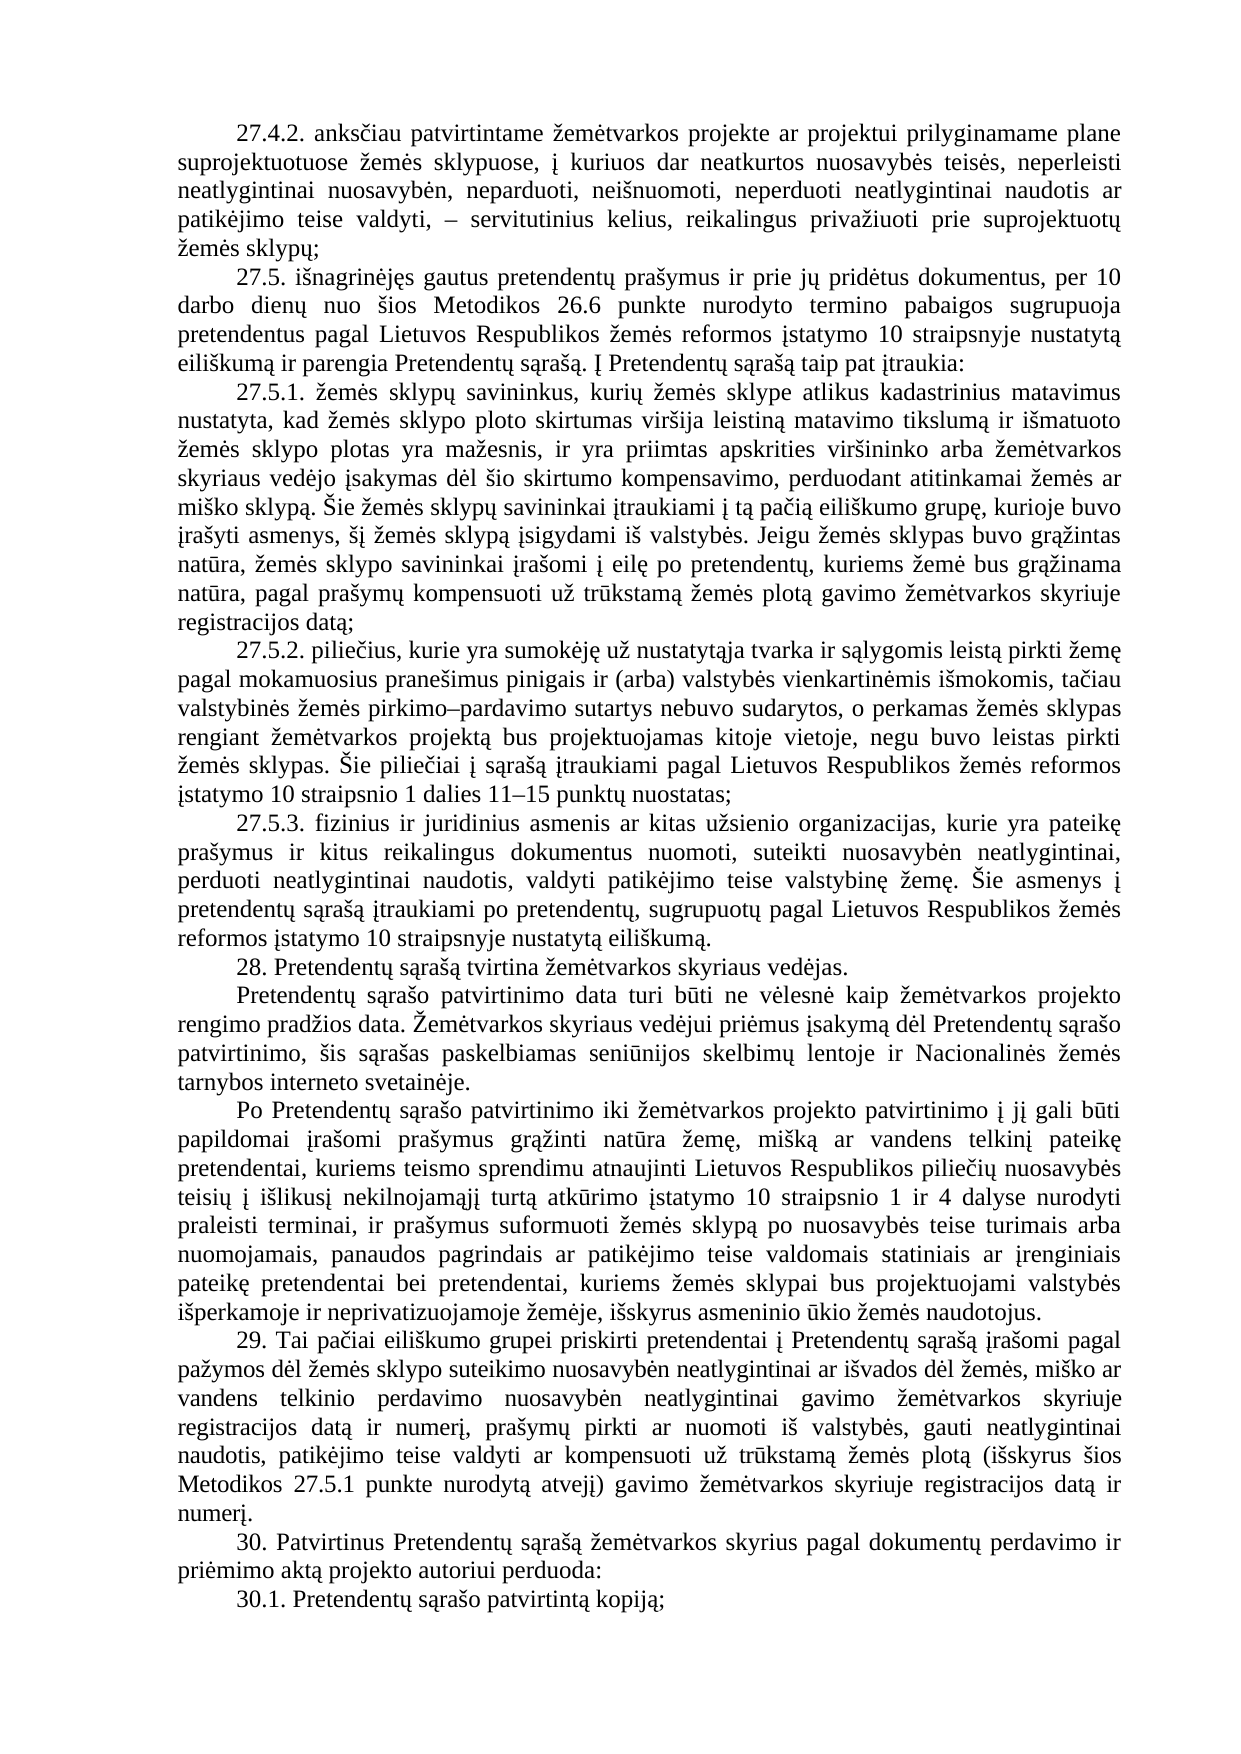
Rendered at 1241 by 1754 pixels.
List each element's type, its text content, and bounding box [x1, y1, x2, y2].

text 27.5.2. piliečius, kurie yra sumokėję už nustatytąja tvarka ir sąlygomis leistą pirkti žemę pagal mokamuosius pranešimus pinigais ir (arba) valstybės vienkartinėmis išmokomis, tačiau valstybinės žemės pirkimo–pardavimo sutartys nebuvo sudarytos, o perkamas žemės sklypas rengiant žemėtvarkos projektą bus projektuojamas kitoje vietoje, negu buvo leistas pirkti žemės sklypas. Šie piliečiai į sąrašą įtraukiami pagal Lietuvos Respublikos žemės reformos įstatymo 10 straipsnio 1 dalies 11–15 punktų nuostatas; [177, 636, 1122, 808]
text Po Pretendentų sąrašo patvirtinimo iki žemėtvarkos projekto patvirtinimo į jį gali būti papildomai įrašomi prašymus grąžinti natūra žemę, mišką ar vandens telkinį pateikę pretendentai, kuriems teismo sprendimu atnaujinti Lietuvos Respublikos piliečių nuosavybės teisių į išlikusį nekilnojamąjį turtą atkūrimo įstatymo 10 straipsnio 1 ir 4 dalyse nurodyti praleisti terminai, ir prašymus suformuoti žemės sklypą po nuosavybės teise turimais arba nuomojamais, panaudos pagrindais ar patikėjimo teise valdomais statiniais ar įrenginiais pateikę pretendentai bei pretendentai, kuriems žemės sklypai bus projektuojami valstybės išperkamoje ir neprivatizuojamoje žemėje, išskyrus asmeninio ūkio žemės naudotojus. [177, 1096, 1122, 1326]
text 27.5.3. fizinius ir juridinius asmenis ar kitas užsienio organizacijas, kurie yra pateikę prašymus ir kitus reikalingus dokumentus nuomoti, suteikti nuosavybėn neatlygintinai, perduoti neatlygintinai naudotis, valdyti patikėjimo teise valstybinę žemę. Šie asmenys į pretendentų sąrašą įtraukiami po pretendentų, sugrupuotų pagal Lietuvos Respublikos žemės reformos įstatymo 10 straipsnyje nustatytą eiliškumą. [177, 808, 1122, 952]
text 30. Patvirtinus Pretendentų sąrašą žemėtvarkos skyrius pagal dokumentų perdavimo ir priėmimo aktą projekto autoriui perduoda: [177, 1527, 1122, 1584]
text Pretendentų sąrašo patvirtinimo data turi būti ne vėlesnė kaip žemėtvarkos projekto rengimo pradžios data. Žemėtvarkos skyriaus vedėjui priėmus įsakymą dėl Pretendentų sąrašo patvirtinimo, šis sąrašas paskelbiamas seniūnijos skelbimų lentoje ir Nacionalinės žemės tarnybos interneto svetainėje. [177, 981, 1122, 1096]
text 27.5.1. žemės sklypų savininkus, kurių žemės sklype atlikus kadastrinius matavimus nustatyta, kad žemės sklypo ploto skirtumas viršija leistiną matavimo tikslumą ir išmatuoto žemės sklypo plotas yra mažesnis, ir yra priimtas apskrities viršininko arba žemėtvarkos skyriaus vedėjo įsakymas dėl šio skirtumo kompensavimo, perduodant atitinkamai žemės ar miško sklypą. Šie žemės sklypų savininkai įtraukiami į tą pačią eiliškumo grupę, kurioje buvo įrašyti asmenys, šį žemės sklypą įsigydami iš valstybės. Jeigu žemės sklypas buvo grąžintas natūra, žemės sklypo savininkai įrašomi į eilę po pretendentų, kuriems žemė bus grąžinama natūra, pagal prašymų kompensuoti už trūkstamą žemės plotą gavimo žemėtvarkos skyriuje registracijos datą; [177, 377, 1122, 636]
text 28. Pretendentų sąrašą tvirtina žemėtvarkos skyriaus vedėjas. [177, 952, 1122, 981]
text 29. Tai pačiai eiliškumo grupei priskirti pretendentai į Pretendentų sąrašą įrašomi pagal pažymos dėl žemės sklypo suteikimo nuosavybėn neatlygintinai ar išvados dėl žemės, miško ar vandens telkinio perdavimo nuosavybėn neatlygintinai gavimo žemėtvarkos skyriuje registracijos datą ir numerį, prašymų pirkti ar nuomoti iš valstybės, gauti neatlygintinai naudotis, patikėjimo teise valdyti ar kompensuoti už trūkstamą žemės plotą (išskyrus šios Metodikos 27.5.1 punkte nurodytą atvejį) gavimo žemėtvarkos skyriuje registracijos datą ir numerį. [177, 1326, 1122, 1527]
text 27.5. išnagrinėjęs gautus pretendentų prašymus ir prie jų pridėtus dokumentus, per 10 darbo dienų nuo šios Metodikos 26.6 punkte nurodyto termino pabaigos sugrupuoja pretendentus pagal Lietuvos Respublikos žemės reformos įstatymo 10 straipsnyje nustatytą eiliškumą ir parengia Pretendentų sąrašą. Į Pretendentų sąrašą taip pat įtraukia: [177, 262, 1122, 377]
text 27.4.2. anksčiau patvirtintame žemėtvarkos projekte ar projektui prilyginamame plane suprojektuotuose žemės sklypuose, į kuriuos dar neatkurtos nuosavybės teisės, neperleisti neatlygintinai nuosavybėn, neparduoti, neišnuomoti, neperduoti neatlygintinai naudotis ar patikėjimo teise valdyti, – servitutinius kelius, reikalingus privažiuoti prie suprojektuotų žemės sklypų; [177, 118, 1122, 262]
text 30.1. Pretendentų sąrašo patvirtintą kopiją; [177, 1584, 1122, 1613]
